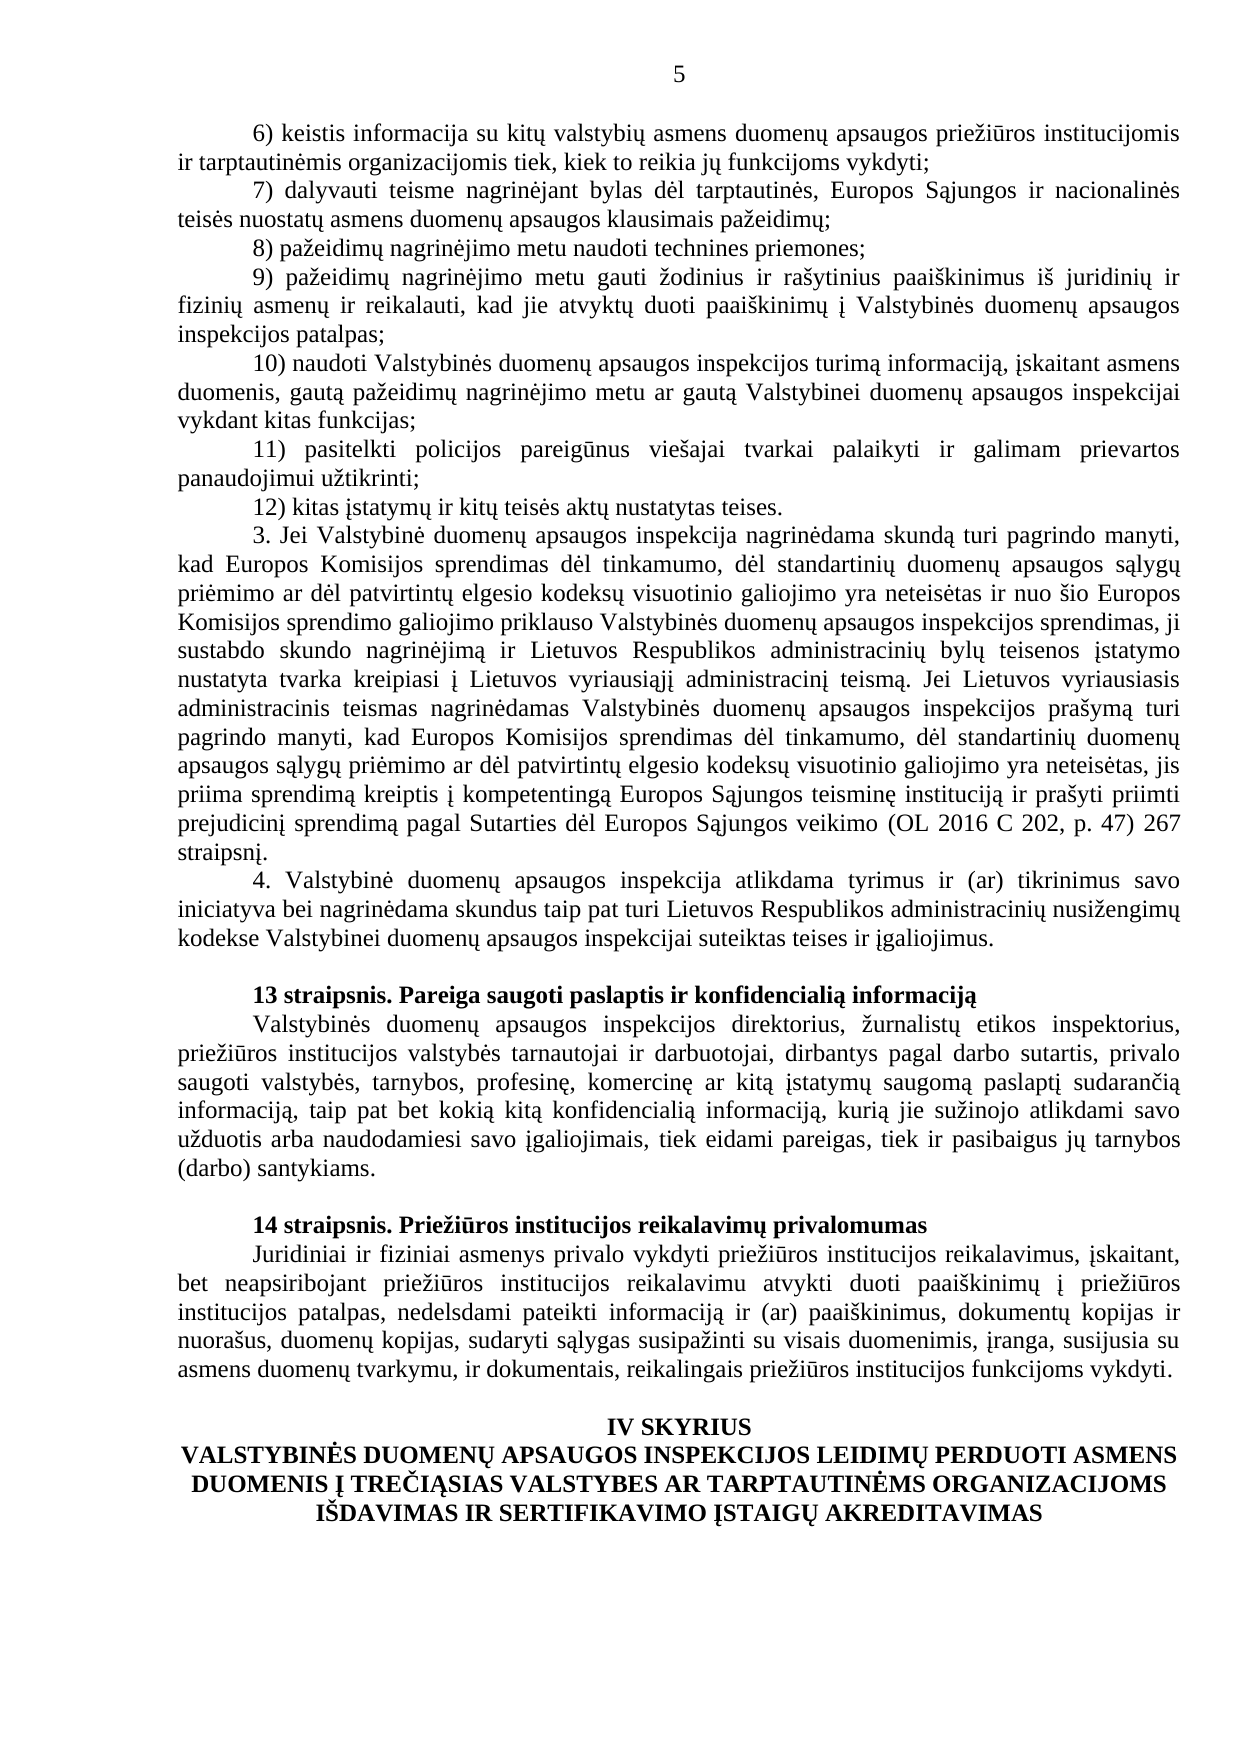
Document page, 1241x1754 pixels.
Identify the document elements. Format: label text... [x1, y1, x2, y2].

text Juridiniai ir fiziniai asmenys privalo vykdyti priežiūros institucijos reikalavimus, įskaitant, bet neapsiribojant priežiūros institucijos reikalavimu atvykti duoti paaiškinimų į priežiūros institucijos patalpas, nedelsdami pateikti informaciją ir (ar) paaiškinimus, dokumentų kopijas ir nuorašus, duomenų kopijas, sudaryti sąlygas susipažinti su visais duomenimis, įranga, susijusia su asmens duomenų tvarkymu, ir dokumentais, reikalingais priežiūros institucijos funkcijoms vykdyti. [177, 1239, 1181, 1383]
text 4. Valstybinė duomenų apsaugos inspekcija atlikdama tyrimus ir (ar) tikrinimus savo iniciatyva bei nagrinėdama skundus taip pat turi Lietuvos Respublikos administracinių nusižengimų kodekse Valstybinei duomenų apsaugos inspekcijai suteiktas teises ir įgaliojimus. [177, 866, 1181, 952]
text 3. Jei Valstybinė duomenų apsaugos inspekcija nagrinėdama skundą turi pagrindo manyti, kad Europos Komisijos sprendimas dėl tinkamumo, dėl standartinių duomenų apsaugos sąlygų priėmimo ar dėl patvirtintų elgesio kodeksų visuotinio galiojimo yra neteisėtas ir nuo šio Europos Komisijos sprendimo galiojimo priklauso Valstybinės duomenų apsaugos inspekcijos sprendimas, ji sustabdo skundo nagrinėjimą ir Lietuvos Respublikos administracinių bylų teisenos įstatymo nustatyta tvarka kreipiasi į Lietuvos vyriausiąjį administracinį teismą. Jei Lietuvos vyriausiasis administracinis teismas nagrinėdamas Valstybinės duomenų apsaugos inspekcijos prašymą turi pagrindo manyti, kad Europos Komisijos sprendimas dėl tinkamumo, dėl standartinių duomenų apsaugos sąlygų priėmimo ar dėl patvirtintų elgesio kodeksų visuotinio galiojimo yra neteisėtas, jis priima sprendimą kreiptis į kompetentingą Europos Sąjungos teisminę instituciją ir prašyti priimti prejudicinį sprendimą pagal Sutarties dėl Europos Sąjungos veikimo (OL 2016 C 202, p. 47) 267 straipsnį. [177, 521, 1181, 866]
text 7) dalyvauti teisme nagrinėjant bylas dėl tarptautinės, Europos Sąjungos ir nacionalinės teisės nuostatų asmens duomenų apsaugos klausimais pažeidimų; [177, 176, 1181, 233]
text 10) naudoti Valstybinės duomenų apsaugos inspekcijos turimą informaciją, įskaitant asmens duomenis, gautą pažeidimų nagrinėjimo metu ar gautą Valstybinei duomenų apsaugos inspekcijai vykdant kitas funkcijas; [177, 348, 1181, 434]
text Valstybinės duomenų apsaugos inspekcijos direktorius, žurnalistų etikos inspektorius, priežiūros institucijos valstybės tarnautojai ir darbuotojai, dirbantys pagal darbo sutartis, privalo saugoti valstybės, tarnybos, profesinę, komercinę ar kitą įstatymų saugomą paslaptį sudarančią informaciją, taip pat bet kokią kitą konfidencialią informaciją, kurią jie sužinojo atlikdami savo užduotis arba naudodamiesi savo įgaliojimais, tiek eidami pareigas, tiek ir pasibaigus jų tarnybos (darbo) santykiams. [177, 1009, 1181, 1182]
text 8) pažeidimų nagrinėjimo metu naudoti technines priemones; [177, 233, 1181, 262]
text 6) keistis informacija su kitų valstybių asmens duomenų apsaugos priežiūros institucijomis ir tarptautinėmis organizacijomis tiek, kiek to reikia jų funkcijoms vykdyti; [177, 118, 1181, 176]
text 12) kitas įstatymų ir kitų teisės aktų nustatytas teises. [177, 492, 1181, 521]
text 14 straipsnis. Priežiūros institucijos reikalavimų privalomumas [252, 1211, 1181, 1239]
text 11) pasitelkti policijos pareigūnus viešajai tvarkai palaikyti ir galimam prievartos panaudojimui užtikrinti; [177, 434, 1181, 492]
text 9) pažeidimų nagrinėjimo metu gauti žodinius ir rašytinius paaiškinimus iš juridinių ir fizinių asmenų ir reikalauti, kad jie atvyktų duoti paaiškinimų į Valstybinės duomenų apsaugos inspekcijos patalpas; [177, 262, 1181, 348]
text IV SKYRIUS [177, 1412, 1181, 1441]
text VALSTYBINĖS DUOMENŲ APSAUGOS INSPEKCIJOS LEIDIMŲ PERDUOTI ASMENS DUOMENIS Į TREČIĄSIAS VALSTYBES AR TARPTAUTINĖMS ORGANIZACIJOMS IŠDAVIMAS IR SERTIFIKAVIMO ĮSTAIGŲ AKREDITAVIMAS [177, 1441, 1181, 1527]
text 13 straipsnis. Pareiga saugoti paslaptis ir konfidencialią informaciją [252, 981, 1181, 1009]
